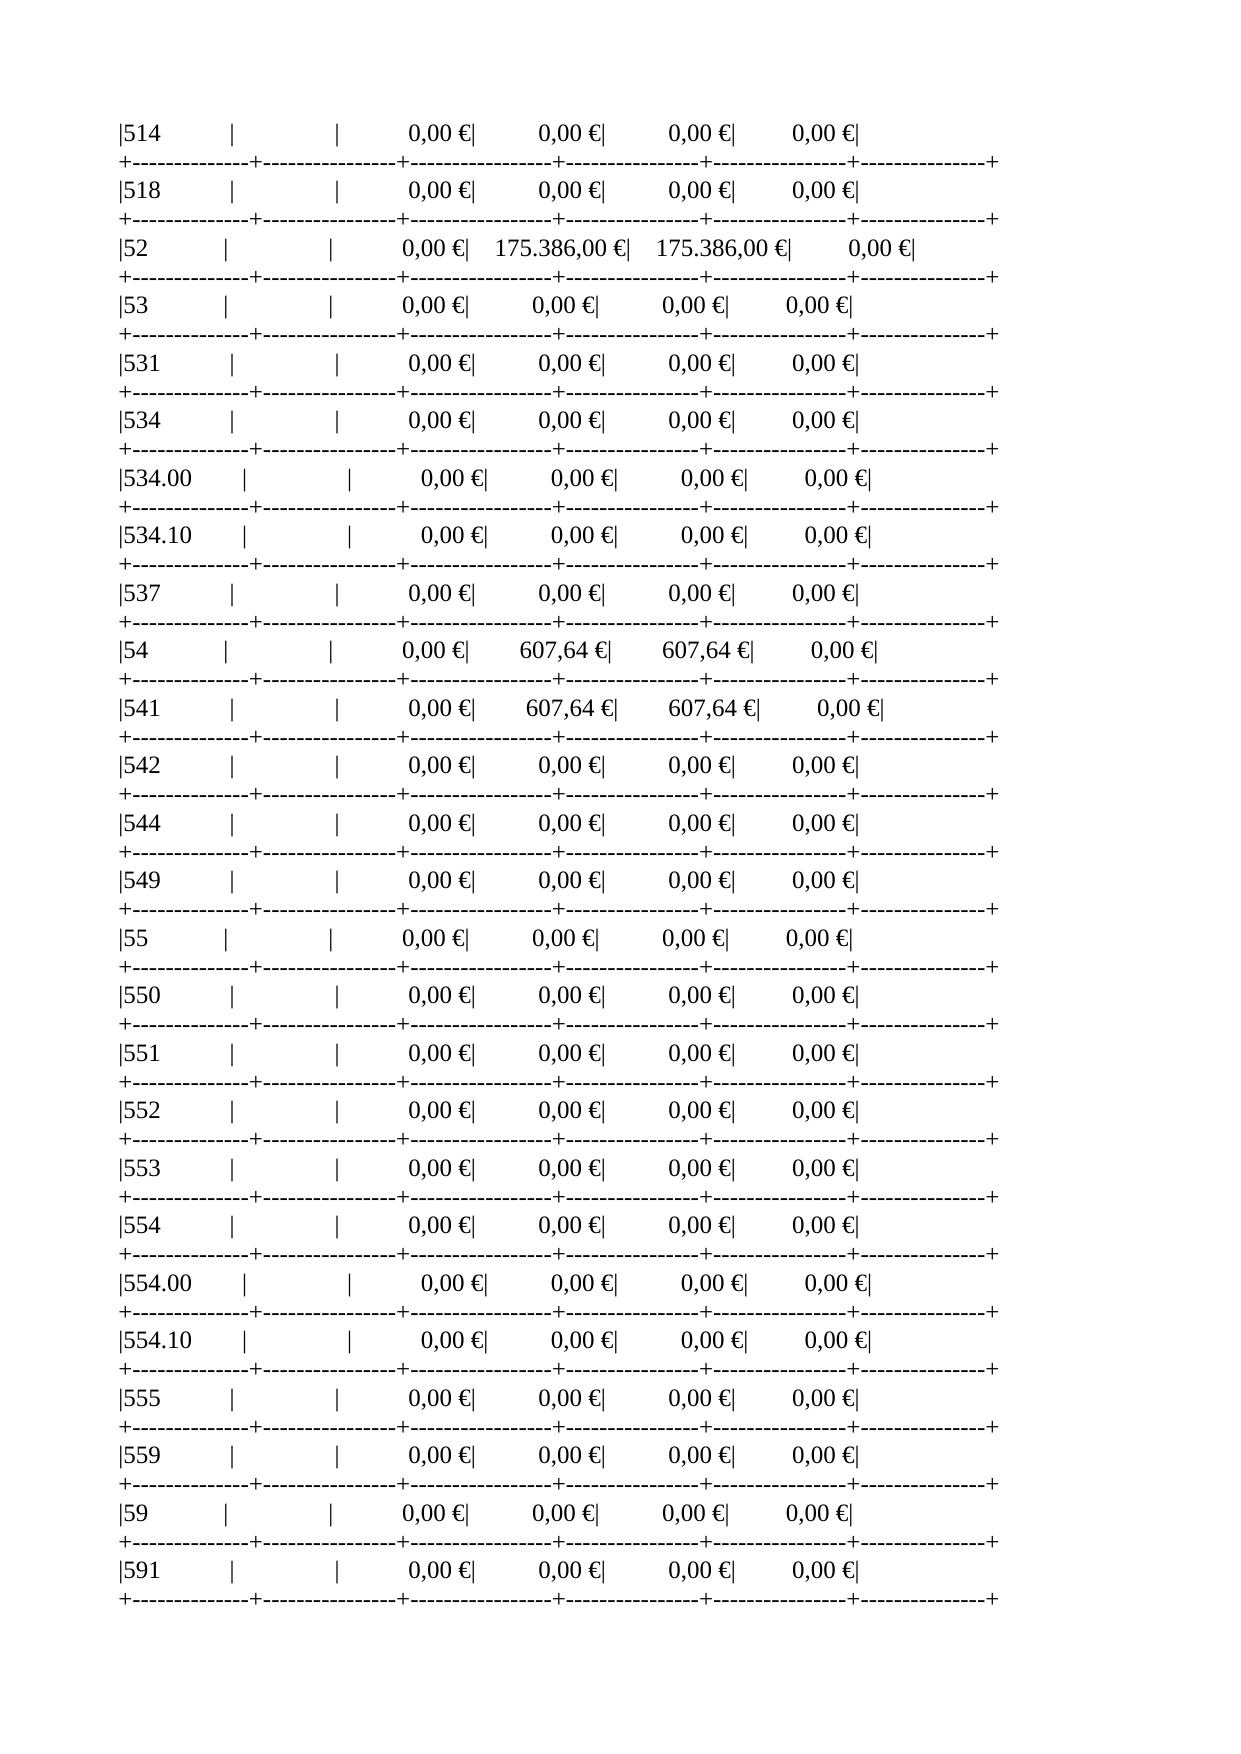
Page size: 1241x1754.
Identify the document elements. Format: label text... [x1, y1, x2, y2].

text |537 | | 0,00 €| 0,00 €| 0,00 €| 0,00 €| [118, 578, 1122, 607]
text +--------------+----------------+-----------------+----------------+----------------+---------------+ [118, 549, 1122, 578]
text |552 | | 0,00 €| 0,00 €| 0,00 €| 0,00 €| [118, 1096, 1122, 1124]
text +--------------+----------------+-----------------+----------------+----------------+---------------+ [118, 837, 1122, 866]
text +--------------+----------------+-----------------+----------------+----------------+---------------+ [118, 722, 1122, 751]
text +--------------+----------------+-----------------+----------------+----------------+---------------+ [118, 607, 1122, 636]
text |549 | | 0,00 €| 0,00 €| 0,00 €| 0,00 €| [118, 866, 1122, 894]
text +--------------+----------------+-----------------+----------------+----------------+---------------+ [118, 1239, 1122, 1268]
text +--------------+----------------+-----------------+----------------+----------------+---------------+ [118, 1124, 1122, 1153]
text |541 | | 0,00 €| 607,64 €| 607,64 €| 0,00 €| [118, 693, 1122, 722]
text +--------------+----------------+-----------------+----------------+----------------+---------------+ [118, 894, 1122, 923]
text +--------------+----------------+-----------------+----------------+----------------+---------------+ [118, 377, 1122, 406]
text +--------------+----------------+-----------------+----------------+----------------+---------------+ [118, 434, 1122, 463]
text +--------------+----------------+-----------------+----------------+----------------+---------------+ [118, 262, 1122, 291]
text +--------------+----------------+-----------------+----------------+----------------+---------------+ [118, 1182, 1122, 1211]
text +--------------+----------------+-----------------+----------------+----------------+---------------+ [118, 1297, 1122, 1326]
text +--------------+----------------+-----------------+----------------+----------------+---------------+ [118, 147, 1122, 176]
text |59 | | 0,00 €| 0,00 €| 0,00 €| 0,00 €| [118, 1498, 1122, 1527]
text +--------------+----------------+-----------------+----------------+----------------+---------------+ [118, 1009, 1122, 1038]
text +--------------+----------------+-----------------+----------------+----------------+---------------+ [118, 1584, 1122, 1613]
text |534 | | 0,00 €| 0,00 €| 0,00 €| 0,00 €| [118, 406, 1122, 434]
text |591 | | 0,00 €| 0,00 €| 0,00 €| 0,00 €| [118, 1556, 1122, 1584]
text +--------------+----------------+-----------------+----------------+----------------+---------------+ [118, 1412, 1122, 1441]
text +--------------+----------------+-----------------+----------------+----------------+---------------+ [118, 1067, 1122, 1096]
text |554.10 | | 0,00 €| 0,00 €| 0,00 €| 0,00 €| [118, 1326, 1122, 1354]
text |553 | | 0,00 €| 0,00 €| 0,00 €| 0,00 €| [118, 1153, 1122, 1182]
text |544 | | 0,00 €| 0,00 €| 0,00 €| 0,00 €| [118, 808, 1122, 837]
text +--------------+----------------+-----------------+----------------+----------------+---------------+ [118, 492, 1122, 521]
text |518 | | 0,00 €| 0,00 €| 0,00 €| 0,00 €| [118, 176, 1122, 204]
text |54 | | 0,00 €| 607,64 €| 607,64 €| 0,00 €| [118, 636, 1122, 664]
text |534.00 | | 0,00 €| 0,00 €| 0,00 €| 0,00 €| [118, 463, 1122, 492]
text |53 | | 0,00 €| 0,00 €| 0,00 €| 0,00 €| [118, 291, 1122, 319]
text |559 | | 0,00 €| 0,00 €| 0,00 €| 0,00 €| [118, 1441, 1122, 1469]
text |542 | | 0,00 €| 0,00 €| 0,00 €| 0,00 €| [118, 751, 1122, 779]
text |514 | | 0,00 €| 0,00 €| 0,00 €| 0,00 €| [118, 118, 1122, 147]
text |531 | | 0,00 €| 0,00 €| 0,00 €| 0,00 €| [118, 348, 1122, 377]
text |534.10 | | 0,00 €| 0,00 €| 0,00 €| 0,00 €| [118, 521, 1122, 549]
text |554.00 | | 0,00 €| 0,00 €| 0,00 €| 0,00 €| [118, 1268, 1122, 1297]
text |52 | | 0,00 €| 175.386,00 €| 175.386,00 €| 0,00 €| [118, 233, 1122, 262]
text |550 | | 0,00 €| 0,00 €| 0,00 €| 0,00 €| [118, 981, 1122, 1009]
text +--------------+----------------+-----------------+----------------+----------------+---------------+ [118, 1354, 1122, 1383]
text |551 | | 0,00 €| 0,00 €| 0,00 €| 0,00 €| [118, 1038, 1122, 1067]
text +--------------+----------------+-----------------+----------------+----------------+---------------+ [118, 664, 1122, 693]
text +--------------+----------------+-----------------+----------------+----------------+---------------+ [118, 1469, 1122, 1498]
text +--------------+----------------+-----------------+----------------+----------------+---------------+ [118, 779, 1122, 808]
text +--------------+----------------+-----------------+----------------+----------------+---------------+ [118, 1527, 1122, 1556]
text |555 | | 0,00 €| 0,00 €| 0,00 €| 0,00 €| [118, 1383, 1122, 1412]
text |55 | | 0,00 €| 0,00 €| 0,00 €| 0,00 €| [118, 923, 1122, 952]
text +--------------+----------------+-----------------+----------------+----------------+---------------+ [118, 952, 1122, 981]
text +--------------+----------------+-----------------+----------------+----------------+---------------+ [118, 319, 1122, 348]
text |554 | | 0,00 €| 0,00 €| 0,00 €| 0,00 €| [118, 1211, 1122, 1239]
text +--------------+----------------+-----------------+----------------+----------------+---------------+ [118, 204, 1122, 233]
